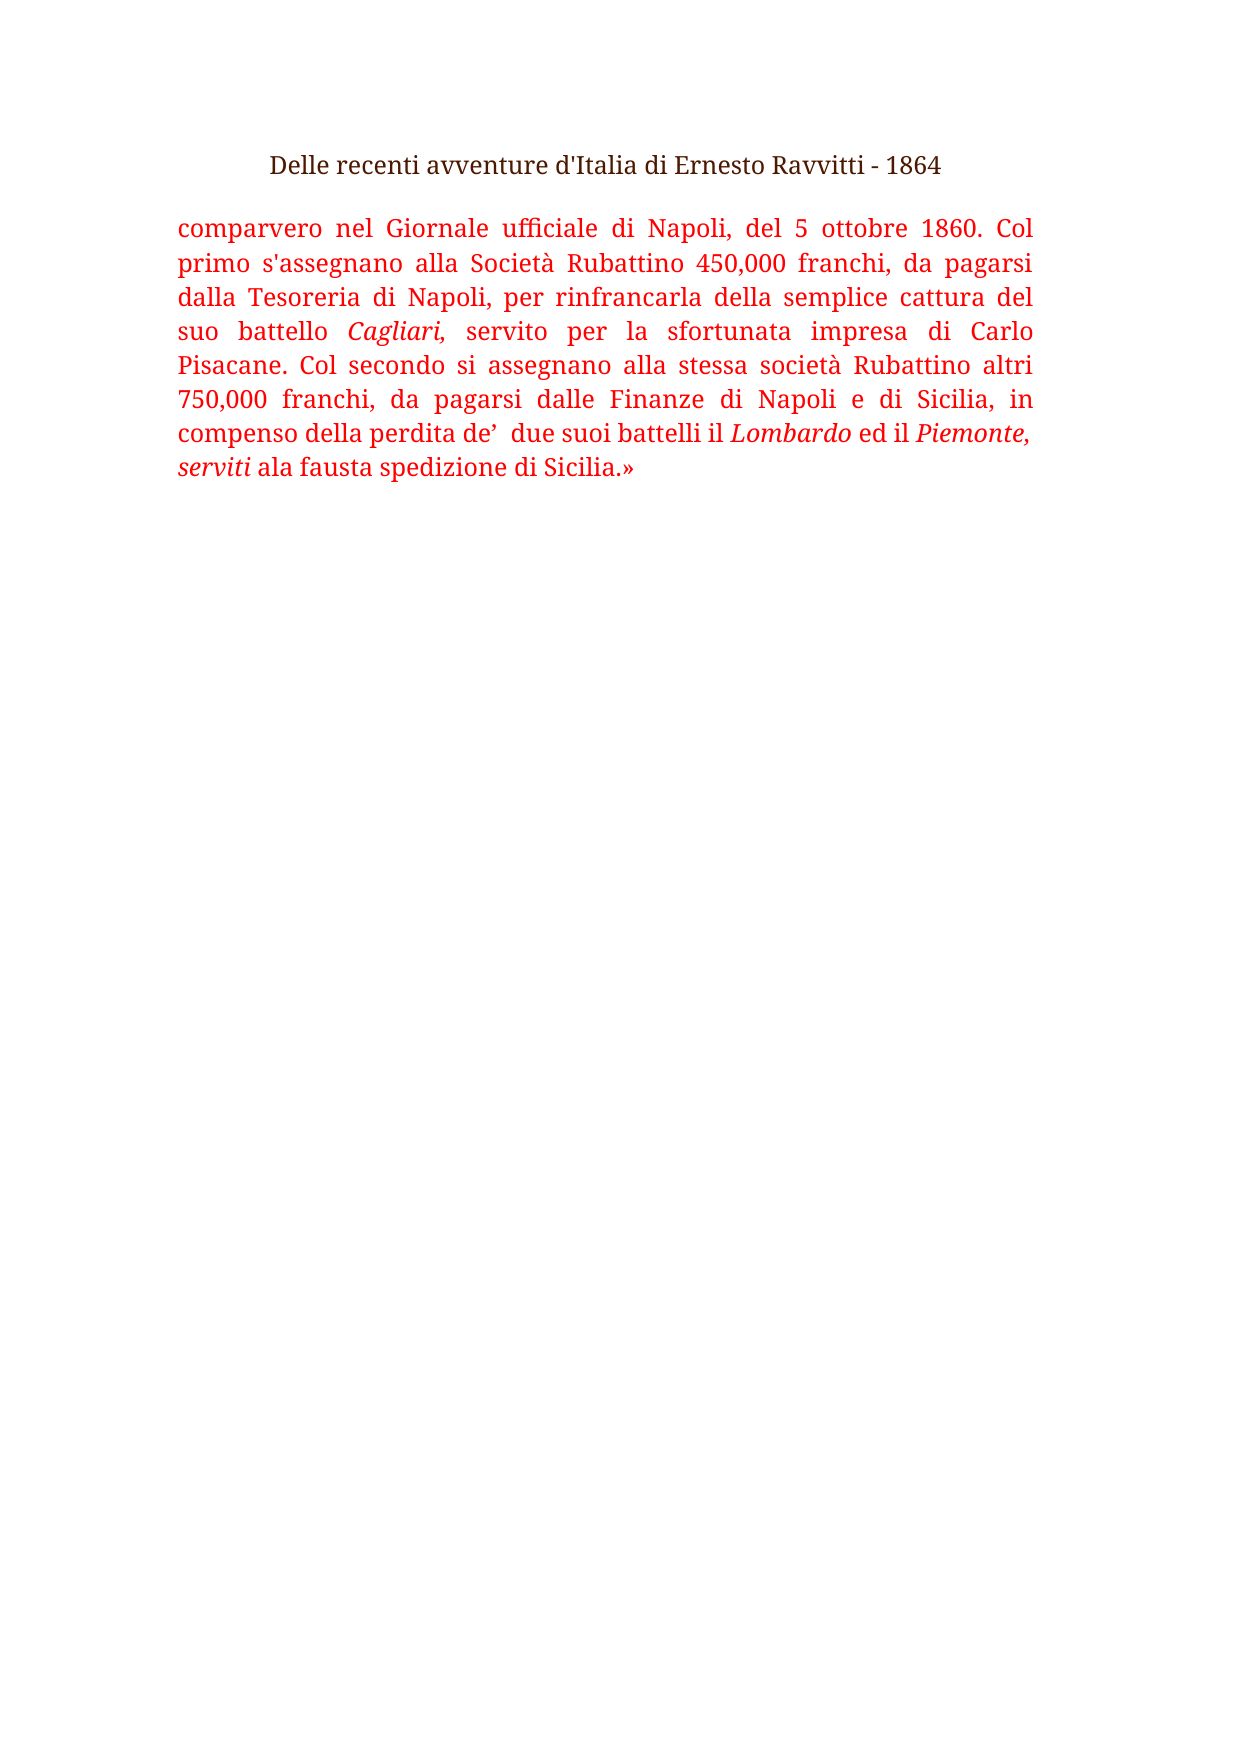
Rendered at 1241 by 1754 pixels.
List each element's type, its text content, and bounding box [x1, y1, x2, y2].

list comparvero nel Giornale ufficiale di Napoli, del 5 ottobre 1860. Col primo s'assegnano alla Società Rubattino 450,000 franchi, da pagarsi dalla Tesoreria di Napoli, per rinfrancarla della semplice cattura del suo battello Cagliari, servito per la sfortunata impresa di Carlo Pisacane. Col secondo si assegnano alla stessa società Rubattino altri 750,000 franchi, da pagarsi dalle Finanze di Napoli e di Sicilia, in compenso della perdita de’ due suoi battelli il Lombardo ed il Piemonte, serviti ala fausta spedizione di Sicilia.» [177, 211, 1033, 484]
